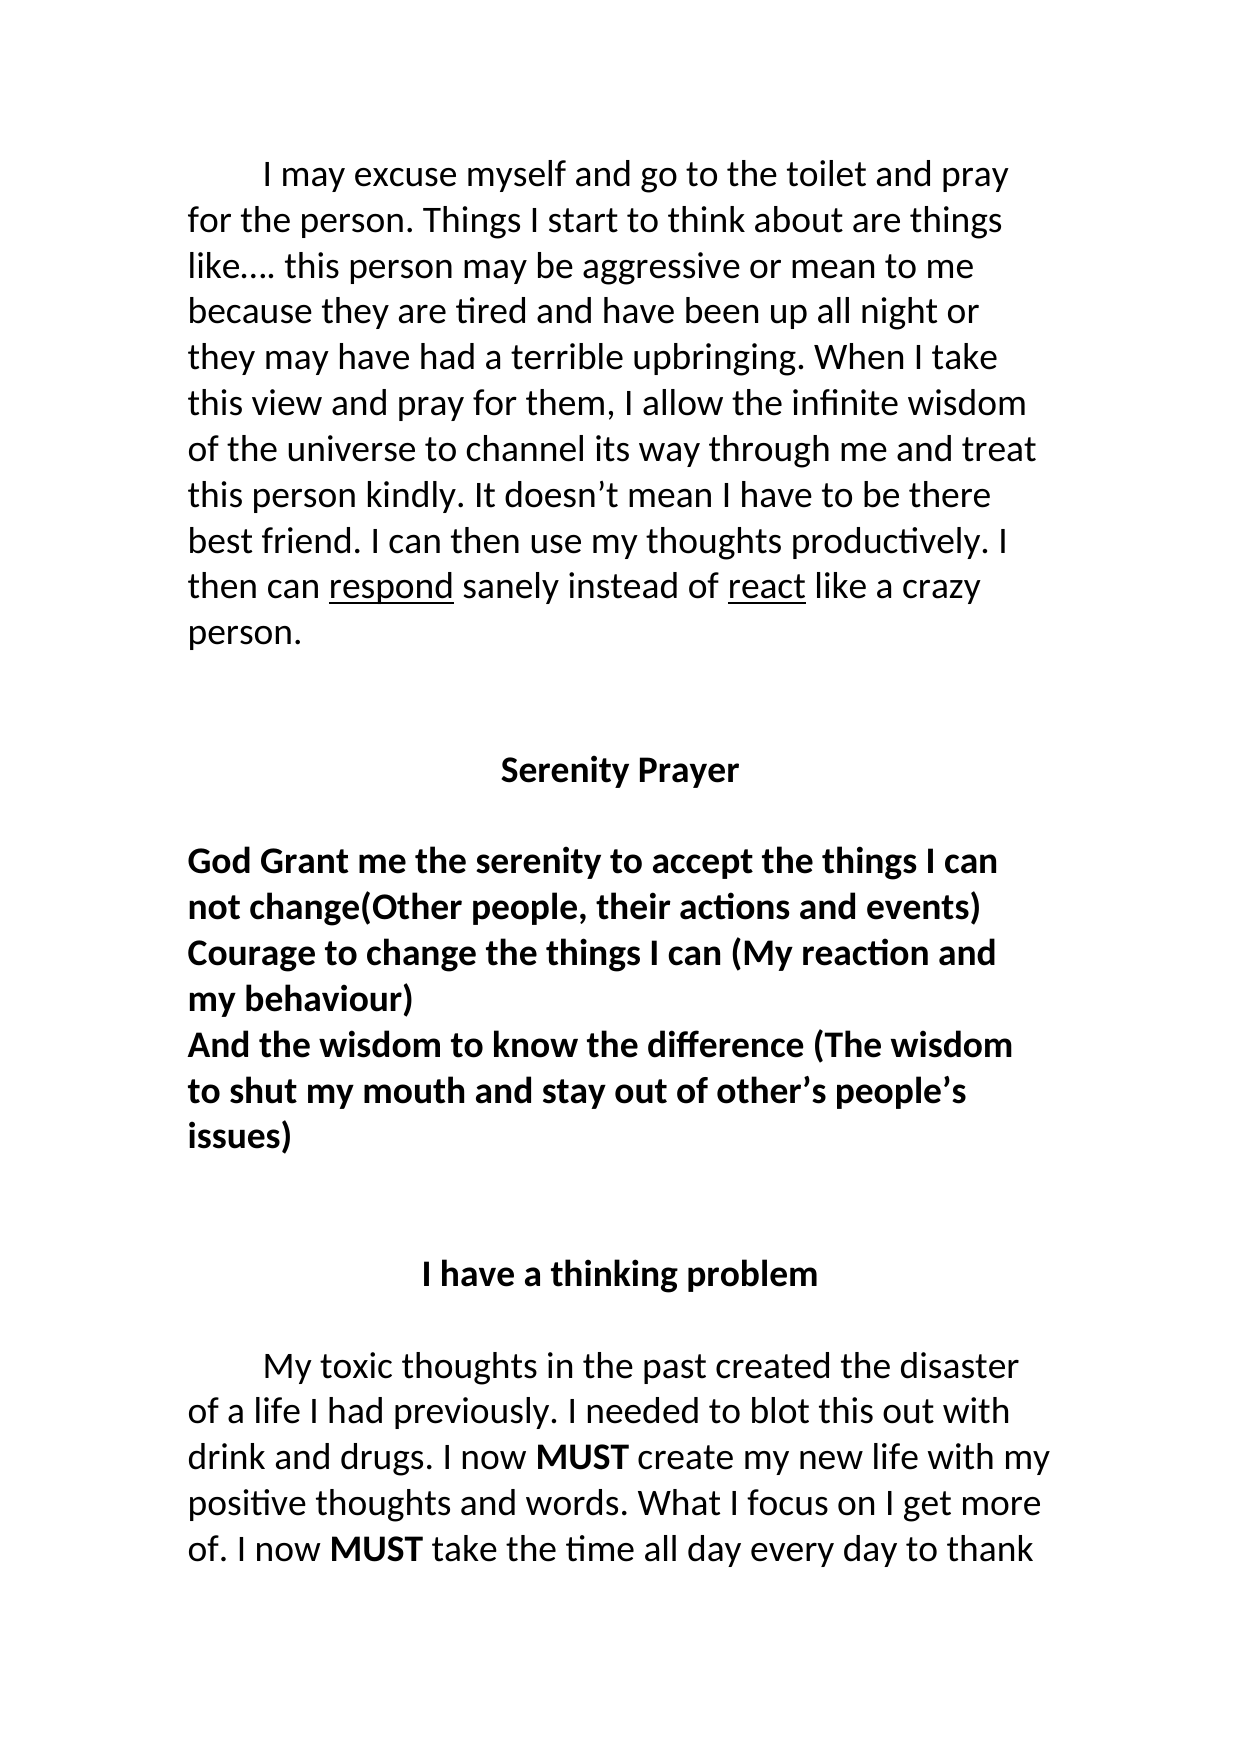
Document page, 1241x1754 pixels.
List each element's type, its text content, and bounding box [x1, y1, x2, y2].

text And the wisdom to know the difference (The wisdom to shut my mouth and stay out of other’s people’s issues) [187, 1021, 1053, 1158]
text I have a thinking problem [187, 1250, 1053, 1296]
text My toxic thoughts in the past created the disaster of a life I had previously. I needed to blot this out with drink and drugs. I now MUST create my new life with my positive thoughts and words. What I focus on I get more of. I now MUST take the time all day every day to thank [187, 1342, 1053, 1571]
text God Grant me the serenity to accept the things I can not change(Other people, their actions and events) [187, 837, 1053, 929]
text I may excuse myself and go to the toilet and pray for the person. Things I start to think about are things like…. this person may be aggressive or mean to me because they are tired and have been up all night or they may have had a terrible upbringing. When I take this view and pray for them, I allow the infinite wisdom of the universe to channel its way through me and treat this person kindly. It doesn’t mean I have to be there best friend. I can then use my thoughts productively. I then can respond sanely instead of react like a crazy person. [187, 150, 1053, 654]
text Serenity Prayer [187, 746, 1053, 792]
text Courage to change the things I can (My reaction and my behaviour) [187, 929, 1053, 1021]
